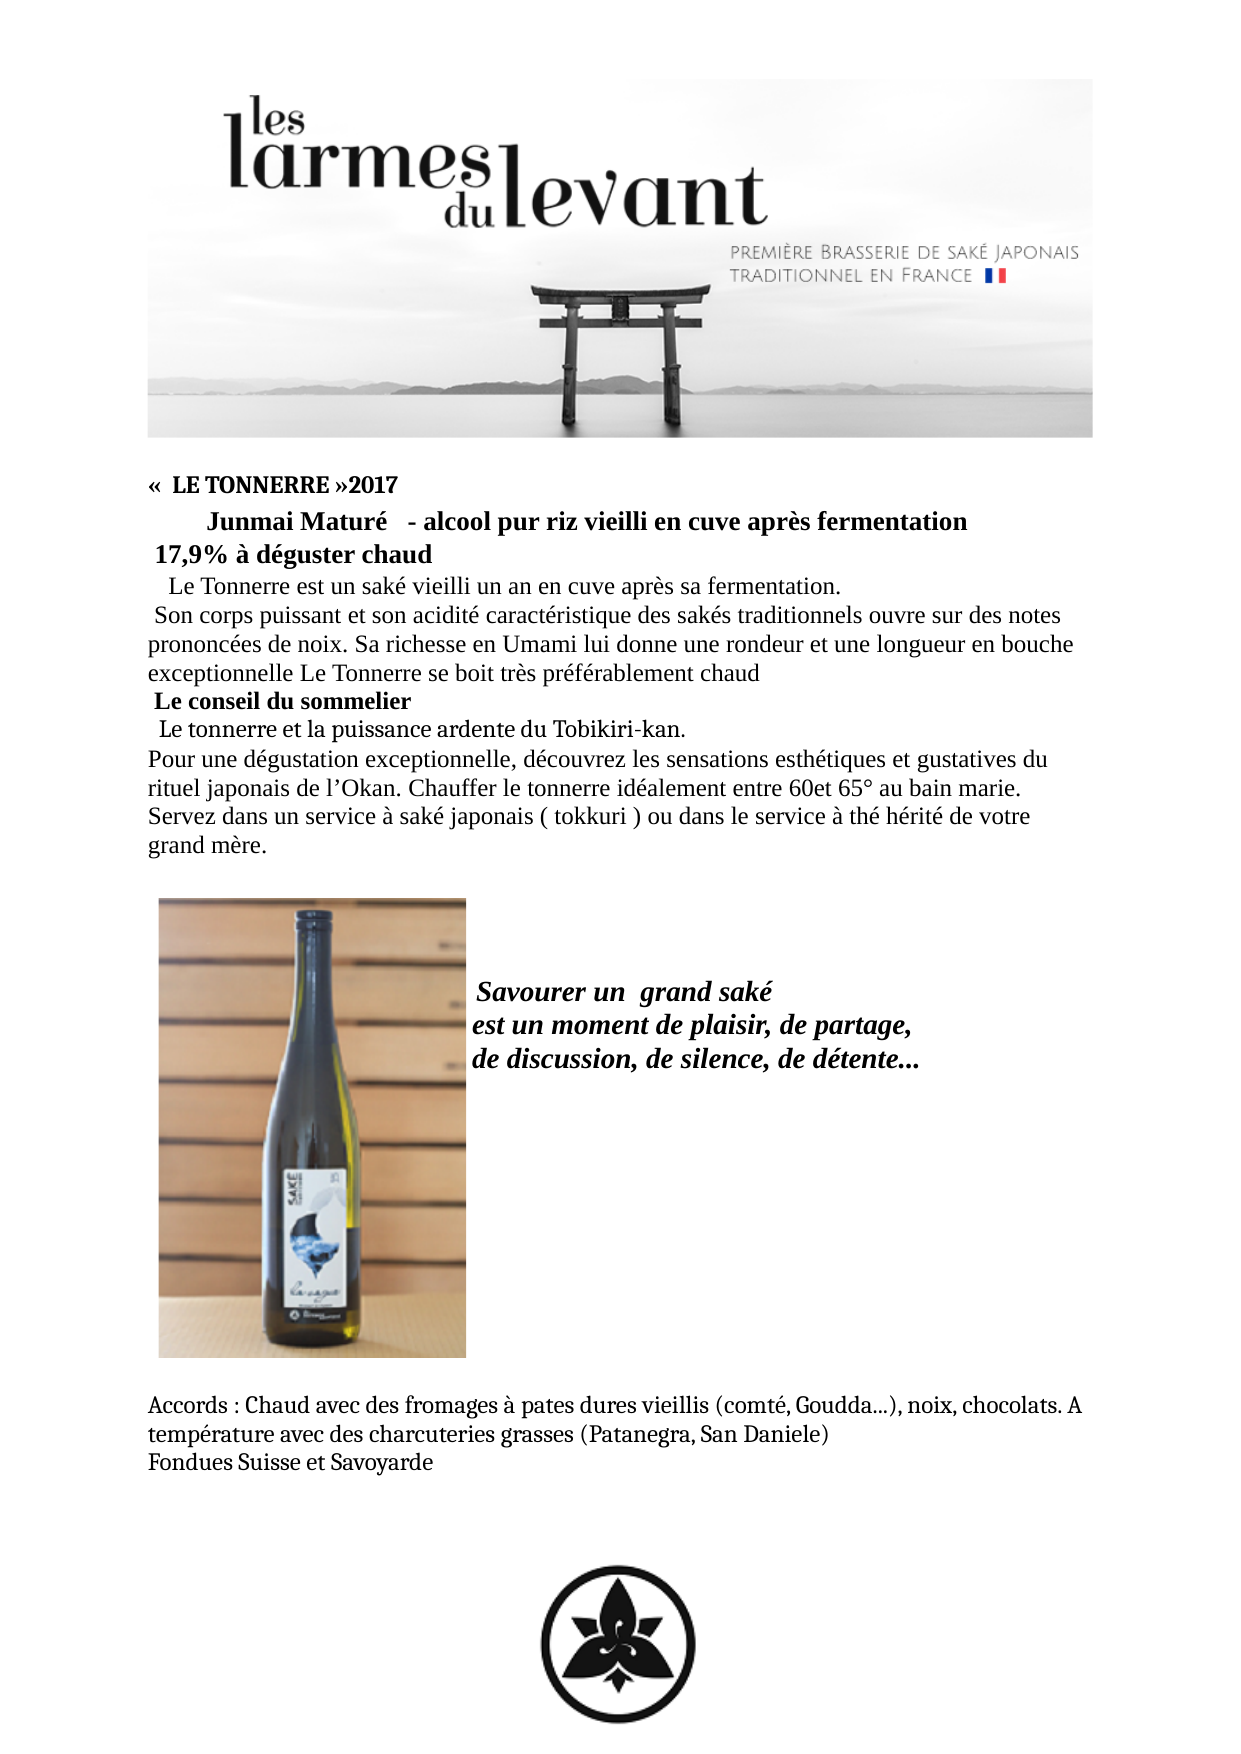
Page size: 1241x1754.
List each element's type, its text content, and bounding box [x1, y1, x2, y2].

text Savourer un grand saké [467, 974, 1092, 1007]
text de discussion, de silence, de détente... [467, 1041, 1092, 1074]
text 17,9% à déguster chaud [148, 538, 1092, 569]
text est un moment de plaisir, de partage, [467, 1007, 1092, 1041]
text Fondues Suisse et Savoyarde [148, 1448, 1092, 1477]
text Son corps puissant et son acidité caractéristique des sakés traditionnels ouvre sur des notes prononcées de noix. Sa richesse en Umami lui donne une rondeur et une longueur en bouche exceptionnelle Le Tonnerre se boit très préférablement chaud [148, 600, 1092, 686]
text Junmai Maturé - alcool pur riz vieilli en cuve après fermentation [148, 499, 1092, 538]
text Le conseil du sommelier [148, 686, 1092, 715]
text Le Tonnerre est un saké vieilli un an en cuve après sa fermentation. [148, 569, 1092, 600]
text « LE TONNERRE »2017 [148, 471, 1092, 499]
text Accords : Chaud avec des fromages à pates dures vieillis (comté, Goudda...), noix, chocolats. A température avec des charcuteries grasses (Patanegra, San Daniele) [148, 1391, 1092, 1448]
text Le tonnerre et la puissance ardente du Tobikiri-kan. [148, 715, 1092, 744]
text Pour une dégustation exceptionnelle, découvrez les sensations esthétiques et gustatives du rituel japonais de l’Okan. Chauffer le tonnerre idéalement entre 60et 65° au bain marie. Servez dans un service à saké japonais ( tokkuri ) ou dans le service à thé hérité de votre grand mère. [148, 744, 1092, 859]
